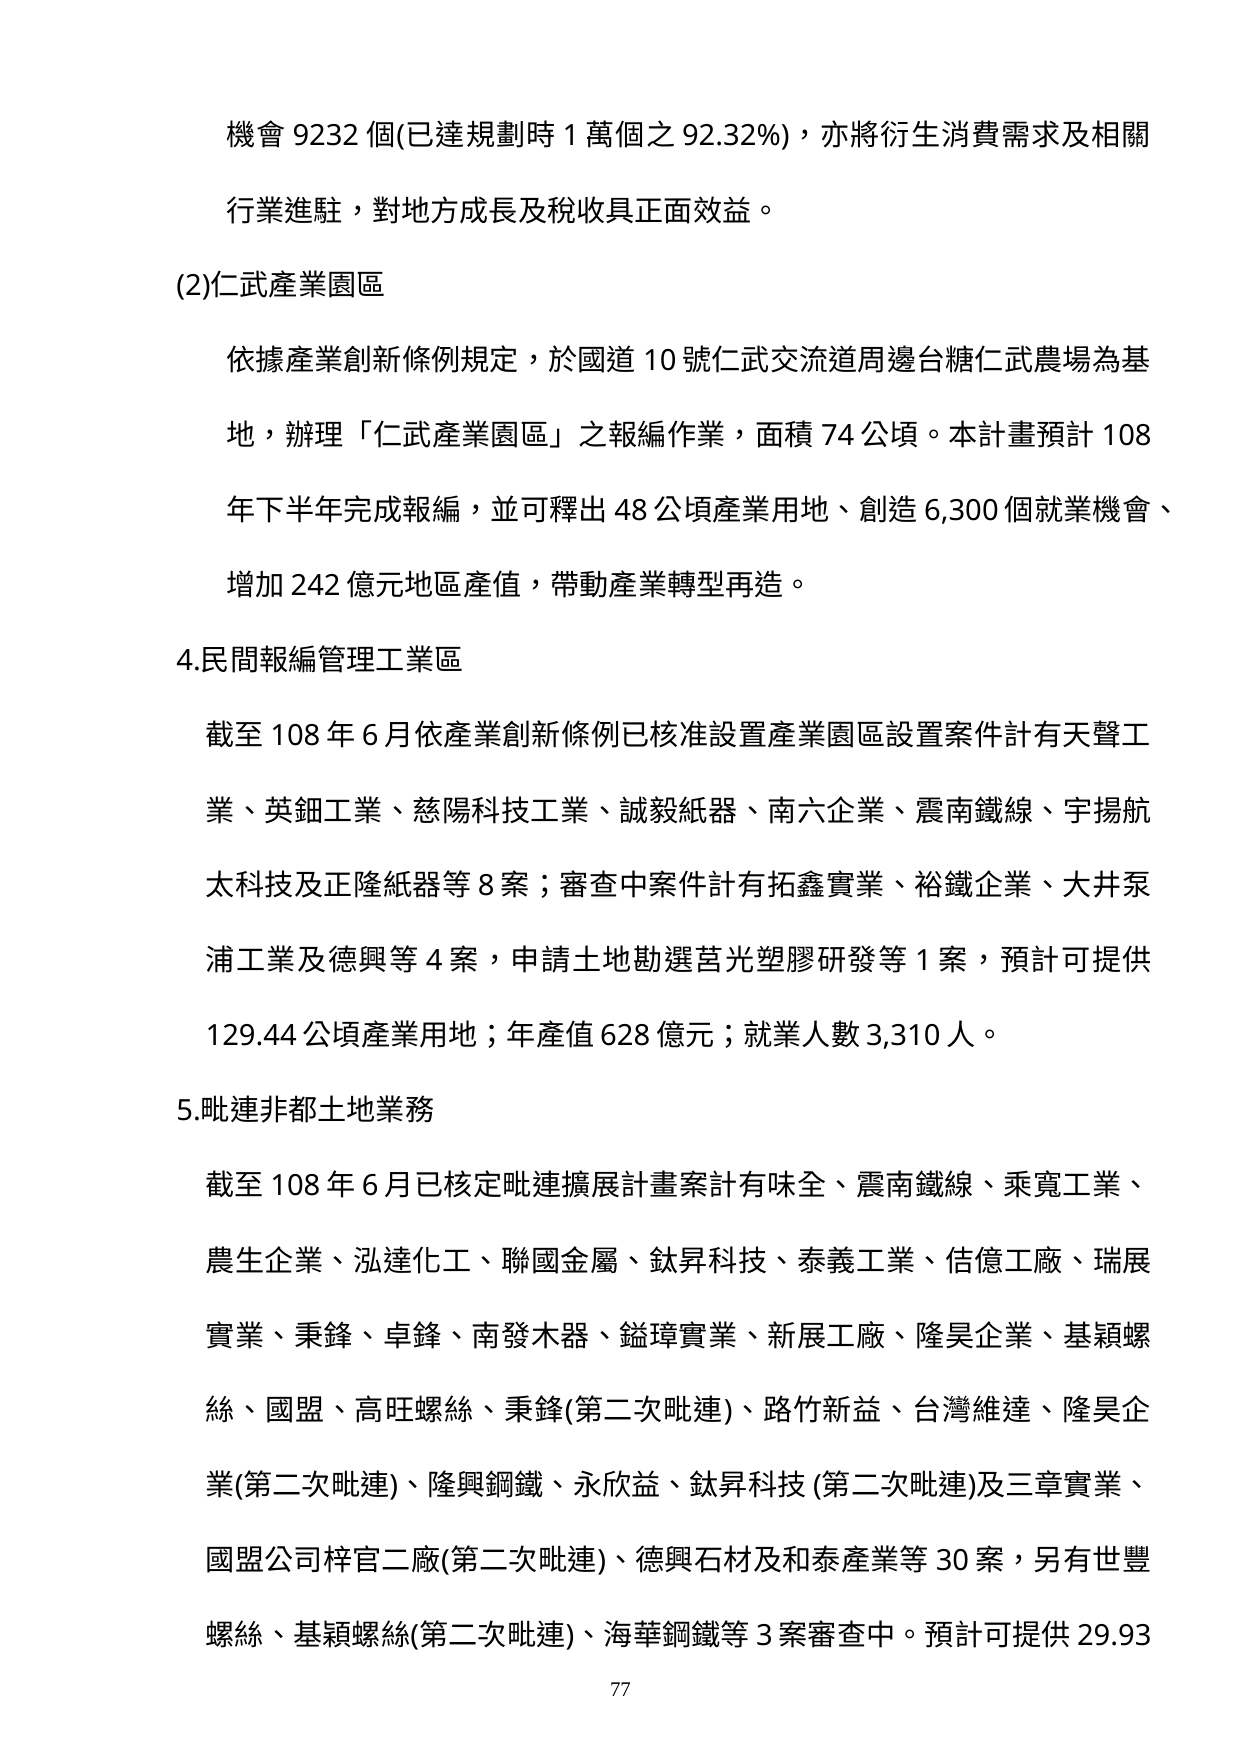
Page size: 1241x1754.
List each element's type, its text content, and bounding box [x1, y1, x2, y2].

text 依據產業創新條例規定，於國道10號仁武交流道周邊台糖仁武農場為基地，辦理「仁武產業園區」之報編作業，面積74公頃。本計畫預計108年下半年完成報編，並可釋出48公頃產業用地、創造6,300個就業機會、增加242億元地區產值，帶動產業轉型再造。 [226, 314, 1152, 614]
text (2)仁武產業園區 [176, 239, 1152, 314]
text 5.毗連非都土地業務 截至108年6月已核定毗連擴展計畫案計有味全、震南鐵線、乘寬工業、農生企業、泓達化工、聯國金屬、鈦昇科技、泰義工業、佶億工廠、瑞展實業、秉鋒、卓鋒、南發木器、鎰璋實業、新展工廠、隆昊企業、基穎螺絲、國盟、高旺螺絲、秉鋒(第二次毗連)、路竹新益、台灣維達、隆昊企業(第二次毗連)、隆興鋼鐵、永欣益、鈦昇科技 (第二次毗連)及三章實業、國盟公司梓官二廠(第二次毗連)、德興石材及和泰產業等30案，另有世豐螺絲、基穎螺絲(第二次毗連)、海華鋼鐵等3案審查中。預計可提供29.93 [176, 1064, 1152, 1664]
text 4.民間報編管理工業區 截至108年6月依產業創新條例已核准設置產業園區設置案件計有天聲工業、英鈿工業、慈陽科技工業、誠毅紙器、南六企業、震南鐵線、宇揚航太科技及正隆紙器等8案；審查中案件計有拓鑫實業、裕鐵企業、大井泵浦工業及德興等4案，申請土地勘選莒光塑膠研發等1案，預計可提供129.44公頃產業用地；年產值628億元；就業人數3,310人。 [176, 614, 1152, 1064]
text 機會9232個(已達規劃時1萬個之92.32%)，亦將衍生消費需求及相關行業進駐，對地方成長及稅收具正面效益。 [226, 89, 1152, 239]
